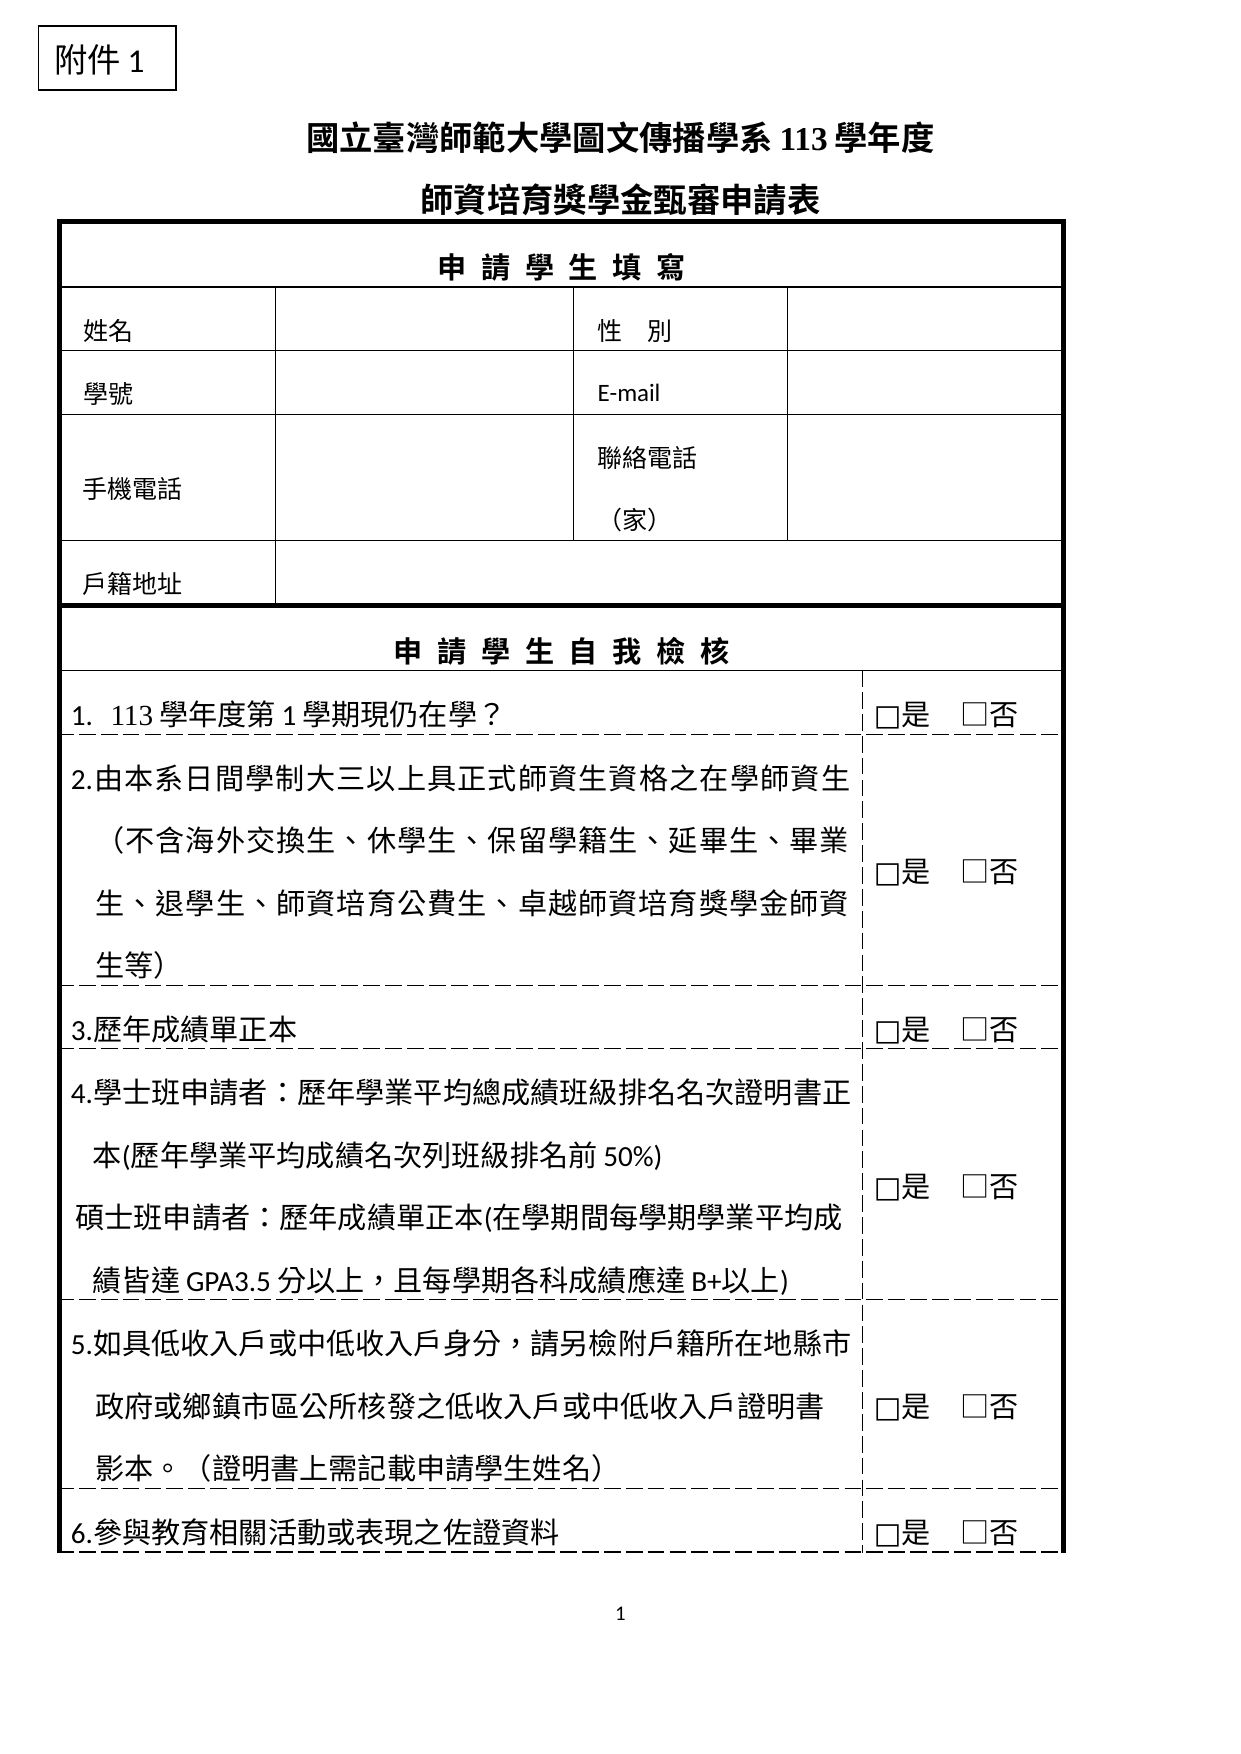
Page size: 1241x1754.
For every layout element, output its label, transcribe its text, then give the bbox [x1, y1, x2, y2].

text 師資培育獎學金甄審申請表 [118, 157, 1122, 219]
table_cell 戶籍地址 [62, 541, 275, 603]
text 國立臺灣師範大學圖文傳播學系113學年度 [118, 94, 1122, 157]
table_cell □是 □否 [863, 985, 1061, 1048]
table_cell 1. 113學年度第1學期現仍在學？ [62, 671, 862, 734]
table_cell 性 別 [574, 288, 787, 350]
table_cell [276, 415, 573, 539]
table_cell [788, 288, 1061, 350]
table_cell [276, 541, 1061, 603]
table_cell 5.如具低收入戶或中低收入戶身分，請另檢附戶籍所在地縣市政府或鄉鎮市區公所核發之低收入戶或中低收入戶證明書影本。（證明書上需記載申請學生姓名） [62, 1299, 862, 1488]
text 附件1 [54, 34, 160, 82]
table_cell 4.學士班申請者：歷年學業平均總成績班級排名名次證明書正本(歷年學業平均成績名次列班級排名前50%) 碩士班申請者：歷年成績單正本(在學期間每學期學業平均成績皆達GPA3.5分以上，且每學期各科成績應達B+以上) [62, 1048, 862, 1299]
table_cell [788, 351, 1061, 413]
table_cell [276, 351, 573, 413]
table_cell 3.歷年成績單正本 [62, 985, 862, 1048]
text [39, 27, 175, 89]
table_cell [276, 288, 573, 350]
table_cell E-mail [574, 351, 787, 413]
table_cell 聯絡電話（家） [574, 415, 787, 539]
table_cell 學號 [62, 351, 275, 413]
table_cell 6.參與教育相關活動或表現之佐證資料 [62, 1488, 862, 1551]
table_cell □是 □否 [863, 1299, 1061, 1488]
table_header 申 請 學 生 填 寫 [62, 224, 1061, 286]
table_cell 申 請 學 生 自 我 檢 核 [62, 608, 1061, 670]
table_cell □是 □否 [863, 1488, 1061, 1551]
table_cell □是 □否 [863, 734, 1061, 985]
table_cell □是 □否 [863, 671, 1061, 734]
table_cell 手機電話 [62, 415, 275, 539]
table_cell [788, 415, 1061, 539]
table_cell 姓名 [62, 288, 275, 350]
table_cell 2.由本系日間學制大三以上具正式師資生資格之在學師資生（不含海外交換生、休學生、保留學籍生、延畢生、畢業生、退學生、師資培育公費生、卓越師資培育獎學金師資生等） [62, 734, 862, 985]
table_cell □是 □否 [863, 1048, 1061, 1299]
